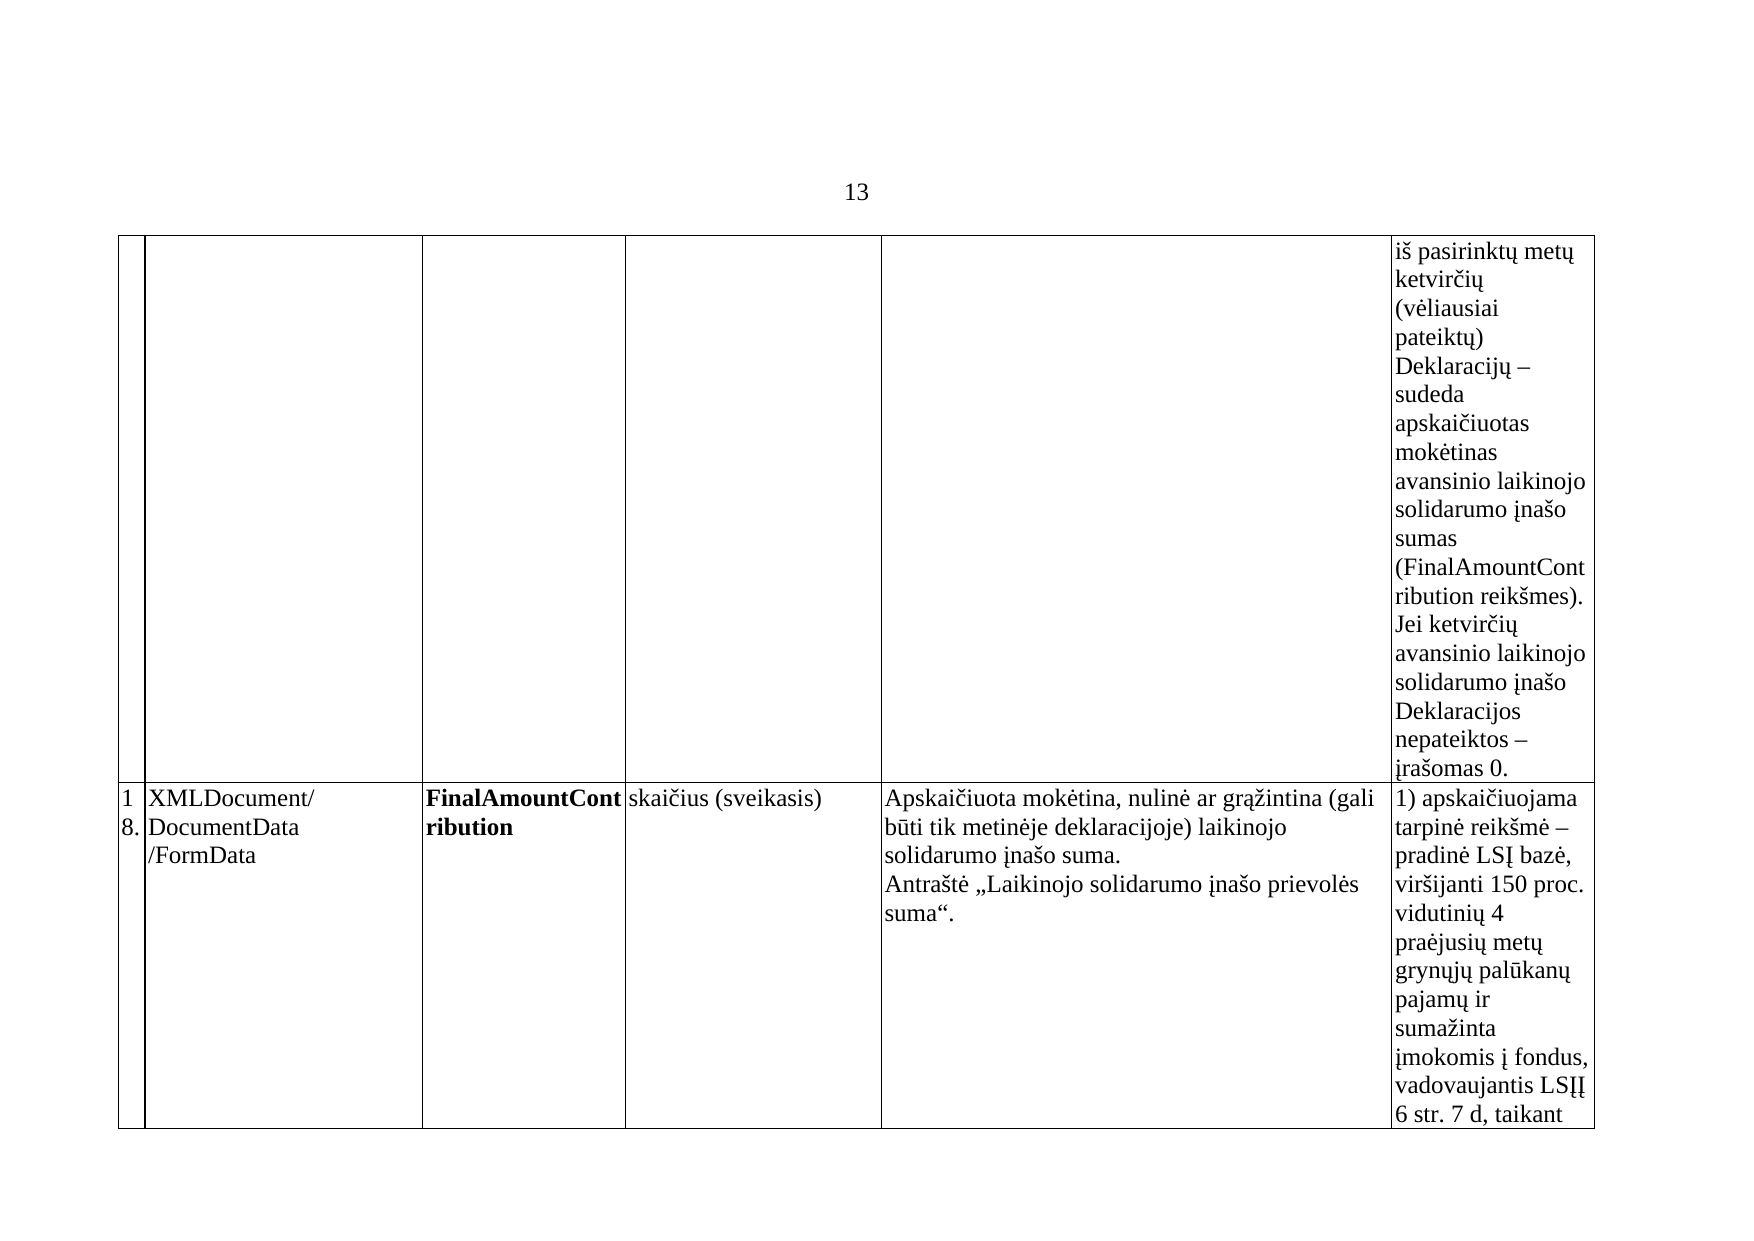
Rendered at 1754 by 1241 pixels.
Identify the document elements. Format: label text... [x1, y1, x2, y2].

table_cell [882, 236, 1391, 782]
table_cell skaičius (sveikasis) [626, 783, 881, 1128]
table_cell XMLDocument/DocumentData /FormData [146, 783, 422, 1128]
table_cell iš pasirinktų metų ketvirčių (vėliausiai pateiktų) Deklaracijų – sudeda apskaičiuotas mokėtinas avansinio laikinojo solidarumo įnašo sumas (FinalAmountContribution reikšmes). Jei ketvirčių avansinio laikinojo solidarumo įnašo Deklaracijos nepateiktos – įrašomas 0. [1392, 236, 1594, 782]
table_cell [119, 236, 144, 782]
table_cell 18. [119, 783, 144, 1128]
table_cell 1) apskaičiuojama tarpinė reikšmė – pradinė LSĮ bazė, viršijanti 150 proc. vidutinių 4 praėjusių metų grynųjų palūkanų pajamų ir sumažinta įmokomis į fondus, vadovaujantis LSĮĮ 6 str. 7 d, taikant [1392, 783, 1594, 1128]
table_cell [423, 236, 625, 782]
table_cell [146, 236, 422, 782]
table_cell [626, 236, 881, 782]
table_cell FinalAmountContribution [423, 783, 625, 1128]
table_cell Apskaičiuota mokėtina, nulinė ar grąžintina (gali būti tik metinėje deklaracijoje) laikinojo solidarumo įnašo suma. Antraštė „Laikinojo solidarumo įnašo prievolės suma“. [882, 783, 1391, 1128]
